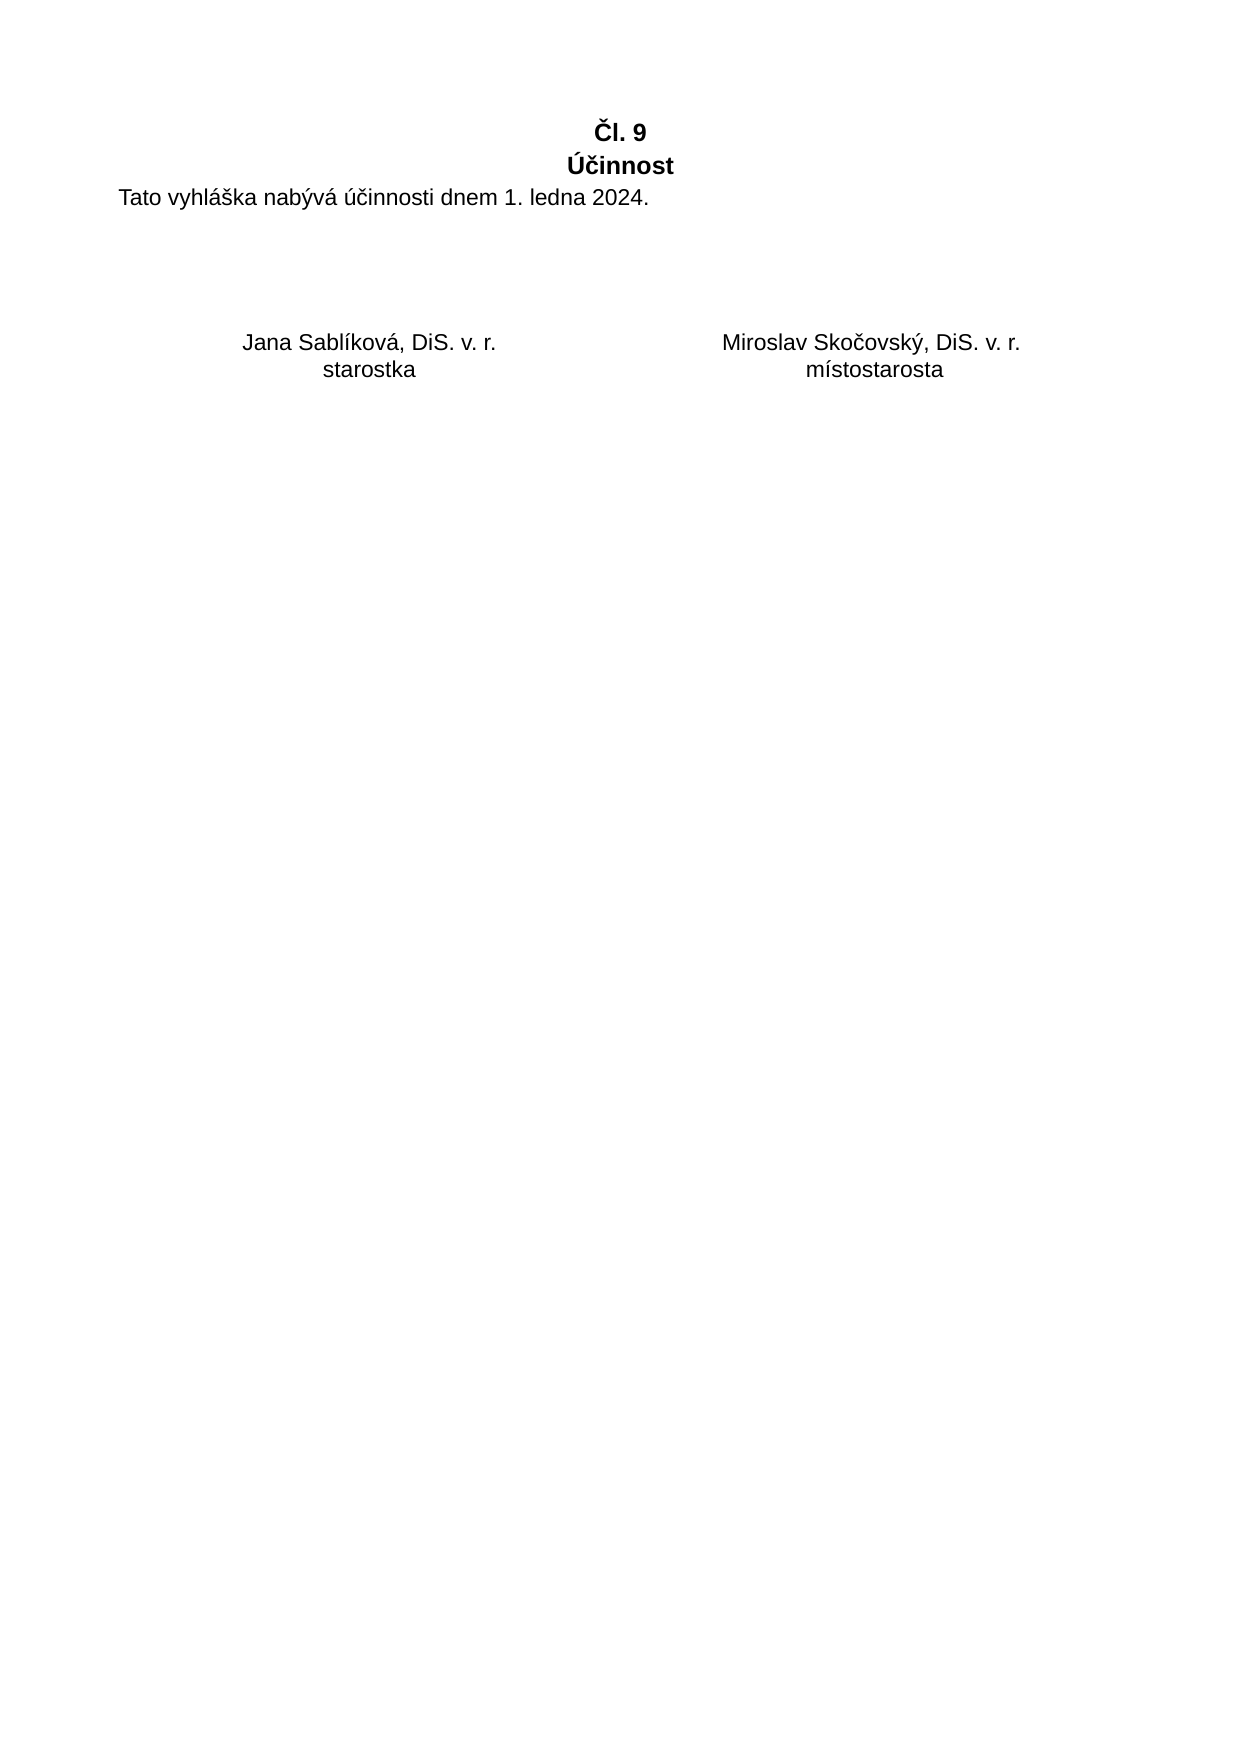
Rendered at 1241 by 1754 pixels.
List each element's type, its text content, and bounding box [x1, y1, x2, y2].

table_header Miroslav Skočovský, DiS. v. r. místostarosta [620, 270, 1122, 388]
table_cell [620, 388, 1122, 506]
table_header Jana Sablíková, DiS. v. r. starostka [118, 270, 620, 388]
text Tato vyhláška nabývá účinnosti dnem 1. ledna 2024. [118, 184, 1122, 211]
table_cell [118, 388, 620, 506]
subtitle Čl. 9 Účinnost [118, 118, 1122, 180]
